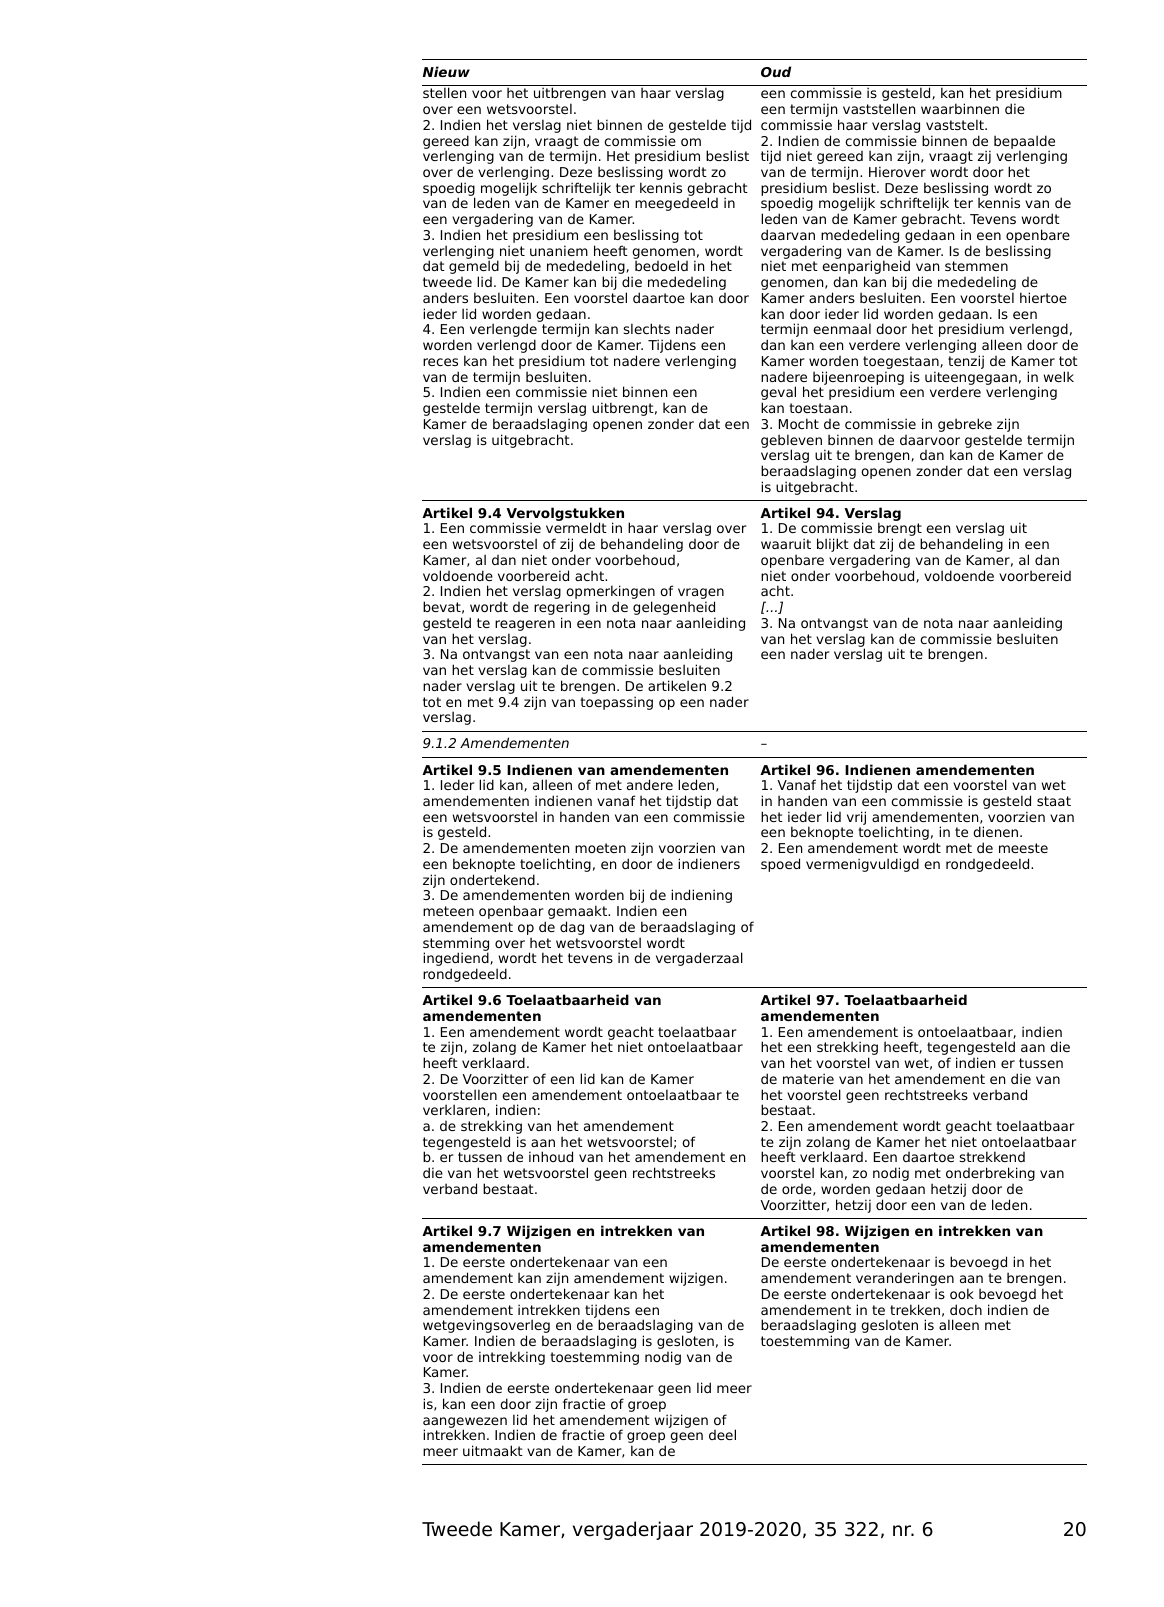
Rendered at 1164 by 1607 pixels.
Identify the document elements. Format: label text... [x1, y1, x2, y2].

table_cell 9.1.2 Amendementen [422, 732, 754, 757]
table_cell Artikel 9.4 Vervolgstukken 1. Een commissie vermeldt in haar verslag over een wetsvoorstel of zij de behandeling door de Kamer, al dan niet onder voorbehoud, voldoende voorbereid acht. 2. Indien het verslag opmerkingen of vragen bevat, wordt de regering in de gelegenheid gesteld te reageren in een nota naar aanleiding van het verslag. 3. Na ontvangst van een nota naar aanleiding van het verslag kan de commissie besluiten nader verslag uit te brengen. De artikelen 9.2 tot en met 9.4 zijn van toepassing op een nader verslag. [422, 501, 754, 731]
table_cell Artikel 94. Verslag 1. De commissie brengt een verslag uit waaruit blijkt dat zij de behandeling in een openbare vergadering van de Kamer, al dan niet onder voorbehoud, voldoende voorbereid acht. [...] 3. Na ontvangst van de nota naar aanleiding van het verslag kan de commissie besluiten een nader verslag uit te brengen. [754, 501, 1087, 731]
table_cell stellen voor het uitbrengen van haar verslag over een wetsvoorstel. 2. Indien het verslag niet binnen de gestelde tijd gereed kan zijn, vraagt de commissie om verlenging van de termijn. Het presidium beslist over de verlenging. Deze beslissing wordt zo spoedig mogelijk schriftelijk ter kennis gebracht van de leden van de Kamer en meegedeeld in een vergadering van de Kamer. 3. Indien het presidium een beslissing tot verlenging niet unaniem heeft genomen, wordt dat gemeld bij de mededeling, bedoeld in het tweede lid. De Kamer kan bij die mededeling anders besluiten. Een voorstel daartoe kan door ieder lid worden gedaan. 4. Een verlengde termijn kan slechts nader worden verlengd door de Kamer. Tijdens een reces kan het presidium tot nadere verlenging van de termijn besluiten. 5. Indien een commissie niet binnen een gestelde termijn verslag uitbrengt, kan de Kamer de beraadslaging openen zonder dat een verslag is uitgebracht. [422, 86, 754, 500]
table_cell Artikel 96. Indienen amendementen 1. Vanaf het tijdstip dat een voorstel van wet in handen van een commissie is gesteld staat het ieder lid vrij amendementen, voorzien van een beknopte toelichting, in te dienen. 2. Een amendement wordt met de meeste spoed vermenigvuldigd en rondgedeeld. [754, 758, 1087, 987]
table_cell Artikel 9.5 Indienen van amendementen 1. Ieder lid kan, alleen of met andere leden, amendementen indienen vanaf het tijdstip dat een wetsvoorstel in handen van een commissie is gesteld. 2. De amendementen moeten zijn voorzien van een beknopte toelichting, en door de indieners zijn ondertekend. 3. De amendementen worden bij de indiening meteen openbaar gemaakt. Indien een amendement op de dag van de beraadslaging of stemming over het wetsvoorstel wordt ingediend, wordt het tevens in de vergaderzaal rondgedeeld. [422, 758, 754, 987]
table_cell Artikel 9.6 Toelaatbaarheid van amendementen 1. Een amendement wordt geacht toelaatbaar te zijn, zolang de Kamer het niet ontoelaatbaar heeft verklaard. 2. De Voorzitter of een lid kan de Kamer voorstellen een amendement ontoelaatbaar te verklaren, indien: a. de strekking van het amendement tegengesteld is aan het wetsvoorstel; of b. er tussen de inhoud van het amendement en die van het wetsvoorstel geen rechtstreeks verband bestaat. [422, 988, 754, 1218]
table_cell een commissie is gesteld, kan het presidium een termijn vaststellen waarbinnen die commissie haar verslag vaststelt. 2. Indien de commissie binnen de bepaalde tijd niet gereed kan zijn, vraagt zij verlenging van de termijn. Hierover wordt door het presidium beslist. Deze beslissing wordt zo spoedig mogelijk schriftelijk ter kennis van de leden van de Kamer gebracht. Tevens wordt daarvan mededeling gedaan in een openbare vergadering van de Kamer. Is de beslissing niet met eenparigheid van stemmen genomen, dan kan bij die mededeling de Kamer anders besluiten. Een voorstel hiertoe kan door ieder lid worden gedaan. Is een termijn eenmaal door het presidium verlengd, dan kan een verdere verlenging alleen door de Kamer worden toegestaan, tenzij de Kamer tot nadere bijeenroeping is uiteengegaan, in welk geval het presidium een verdere verlenging kan toestaan. 3. Mocht de commissie in gebreke zijn gebleven binnen de daarvoor gestelde termijn verslag uit te brengen, dan kan de Kamer de beraadslaging openen zonder dat een verslag is uitgebracht. [754, 86, 1087, 500]
table_cell Artikel 9.7 Wijzigen en intrekken van amendementen 1. De eerste ondertekenaar van een amendement kan zijn amendement wijzigen. 2. De eerste ondertekenaar kan het amendement intrekken tijdens een wetgevingsoverleg en de beraadslaging van de Kamer. Indien de beraadslaging is gesloten, is voor de intrekking toestemming nodig van de Kamer. 3. Indien de eerste ondertekenaar geen lid meer is, kan een door zijn fractie of groep aangewezen lid het amendement wijzigen of intrekken. Indien de fractie of groep geen deel meer uitmaakt van de Kamer, kan de [422, 1219, 754, 1464]
table_cell Artikel 98. Wijzigen en intrekken van amendementen De eerste ondertekenaar is bevoegd in het amendement veranderingen aan te brengen. De eerste ondertekenaar is ook bevoegd het amendement in te trekken, doch indien de beraadslaging gesloten is alleen met toestemming van de Kamer. [754, 1219, 1087, 1464]
table_cell – [754, 732, 1087, 757]
table_header Oud [754, 60, 1087, 85]
table_header Nieuw [422, 60, 754, 85]
table_cell Artikel 97. Toelaatbaarheid amendementen 1. Een amendement is ontoelaatbaar, indien het een strekking heeft, tegengesteld aan die van het voorstel van wet, of indien er tussen de materie van het amendement en die van het voorstel geen rechtstreeks verband bestaat. 2. Een amendement wordt geacht toelaatbaar te zijn zolang de Kamer het niet ontoelaatbaar heeft verklaard. Een daartoe strekkend voorstel kan, zo nodig met onderbreking van de orde, worden gedaan hetzij door de Voorzitter, hetzij door een van de leden. [754, 988, 1087, 1218]
